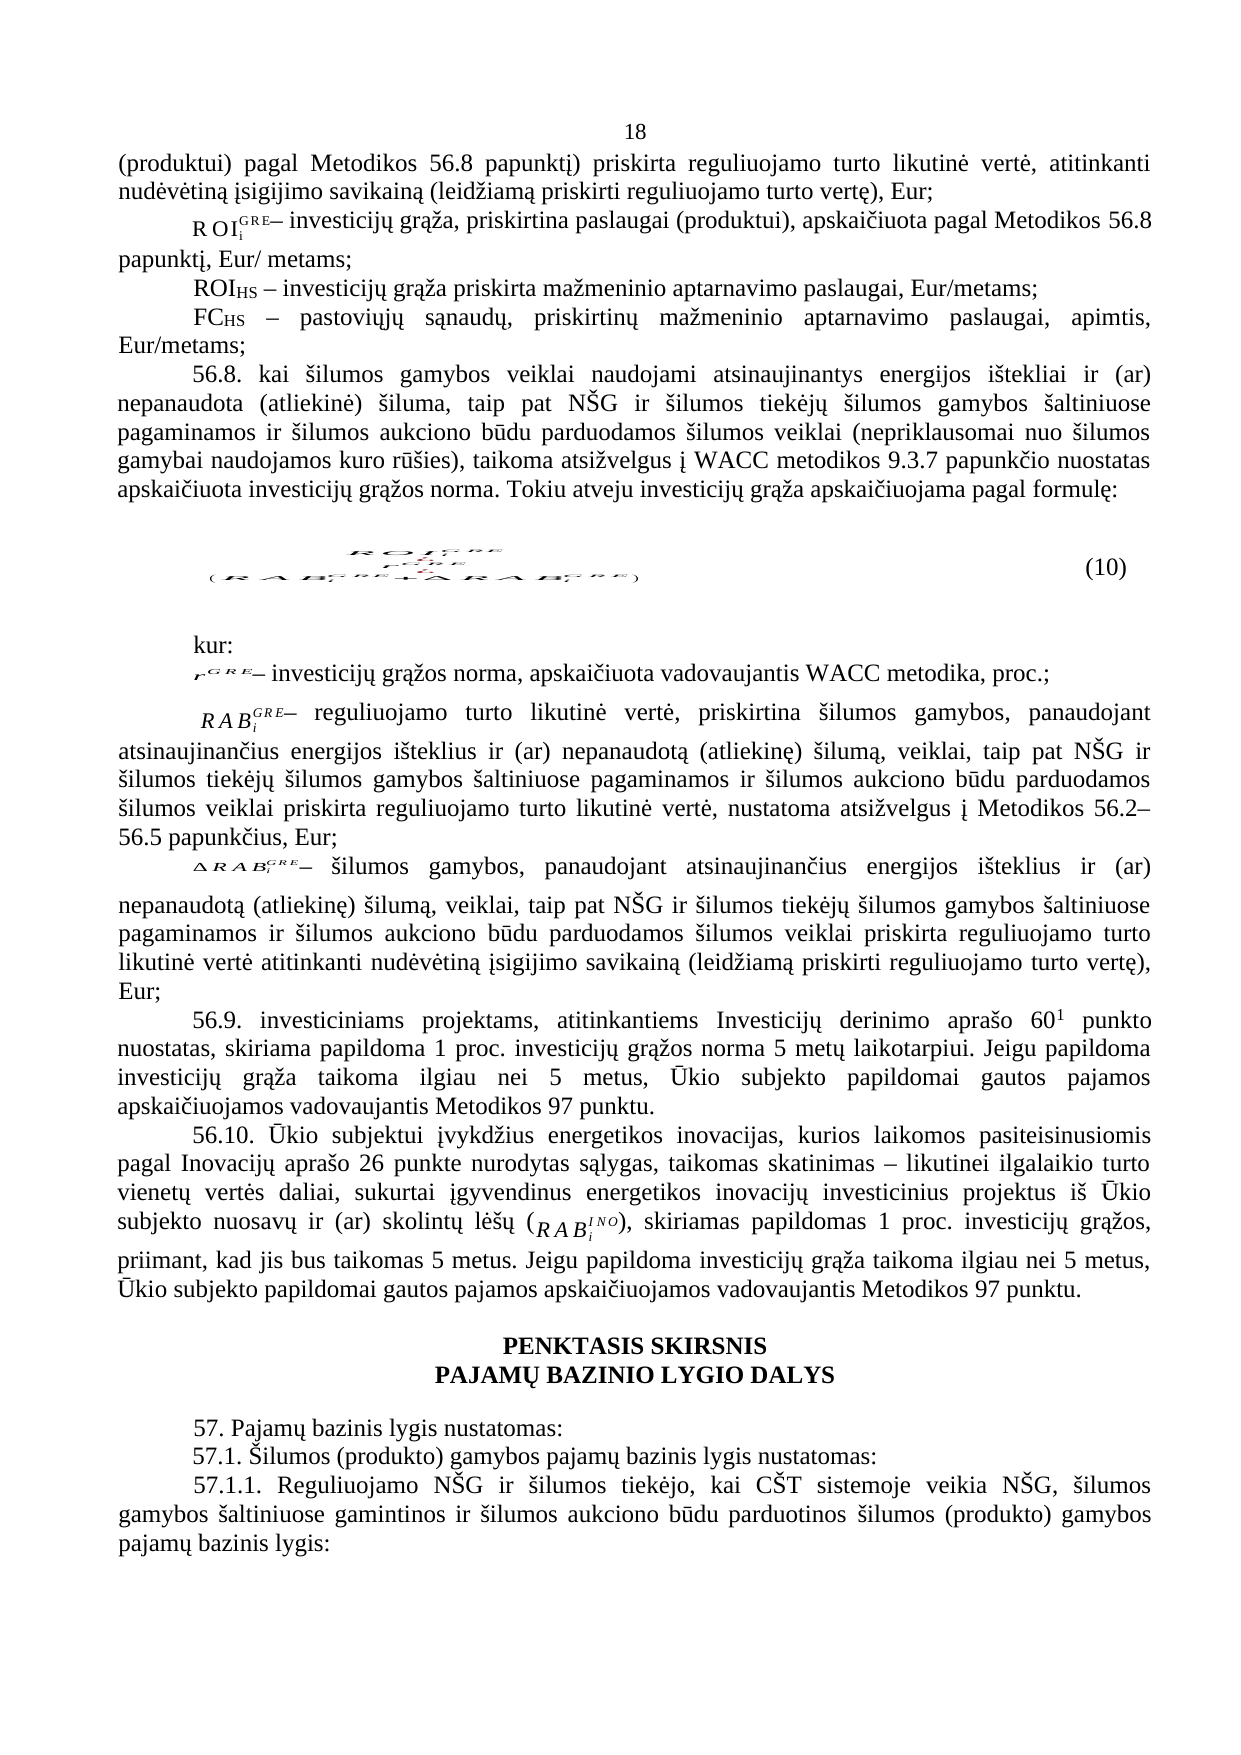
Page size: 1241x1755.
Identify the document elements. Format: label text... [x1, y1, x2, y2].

text 57. Pajamų bazinis lygis nustatomas: [118, 1413, 1152, 1441]
text – šilumos gamybos, panaudojant atsinaujinančius energijos išteklius ir (ar) nepanaudotą (atliekinę) šilumą, veiklai, taip pat NŠG ir šilumos tiekėjų šilumos gamybos šaltiniuose pagaminamos ir šilumos aukciono būdu parduodamos šilumos veiklai priskirta reguliuojamo turto likutinė vertė atitinkanti nudėvėtiną įsigijimo savikainą (leidžiamą priskirti reguliuojamo turto vertę), Eur; [118, 851, 1152, 1005]
text 57.1.1. Reguliuojamo NŠG ir šilumos tiekėjo, kai CŠT sistemoje veikia NŠG, šilumos gamybos šaltiniuose gamintinos ir šilumos aukciono būdu parduotinos šilumos (produkto) gamybos pajamų bazinis lygis: [118, 1470, 1152, 1556]
text (produktui) pagal Metodikos 56.8 papunktį) priskirta reguliuojamo turto likutinė vertė, atitinkanti nudėvėtiną įsigijimo savikainą (leidžiamą priskirti reguliuojamo turto vertę), Eur; [118, 148, 1152, 205]
table_header (10) [1060, 532, 1152, 601]
text 56.8. kai šilumos gamybos veiklai naudojami atsinaujinantys energijos ištekliai ir (ar) nepanaudota (atliekinė) šiluma, taip pat NŠG ir šilumos tiekėjų šilumos gamybos šaltiniuose pagaminamos ir šilumos aukciono būdu parduodamos šilumos veiklai (nepriklausomai nuo šilumos gamybai naudojamos kuro rūšies), taikoma atsižvelgus į WACC metodikos 9.3.7 papunkčio nuostatas apskaičiuota investicijų grąžos norma. Tokiu atveju investicijų grąža apskaičiuojama pagal formulę: [117, 359, 1152, 503]
subtitle PAJAMŲ BAZINIO LYGIO DALYS [118, 1360, 1152, 1389]
table_header [118, 532, 196, 601]
text – reguliuojamo turto likutinė vertė, priskirtina šilumos gamybos, panaudojant atsinaujinančius energijos išteklius ir (ar) nepanaudotą (atliekinę) šilumą, veiklai, taip pat NŠG ir šilumos tiekėjų šilumos gamybos šaltiniuose pagaminamos ir šilumos aukciono būdu parduodamos šilumos veiklai priskirta reguliuojamo turto likutinė vertė, nustatoma atsižvelgus į Metodikos 56.2–56.5 papunkčius, Eur; [118, 697, 1152, 851]
text 56.10. Ūkio subjektui įvykdžius energetikos inovacijas, kurios laikomos pasiteisinusiomis pagal Inovacijų aprašo 26 punkte nurodytas sąlygas, taikomas skatinimas – likutinei ilgalaikio turto vienetų vertės daliai, sukurtai įgyvendinus energetikos inovacijų investicinius projektus iš Ūkio subjekto nuosavų ir (ar) skolintų lėšų (), skiriamas papildomas 1 proc. investicijų grąžos, priimant, kad jis bus taikomas 5 metus. Jeigu papildoma investicijų grąža taikoma ilgiau nei 5 metus, Ūkio subjekto papildomai gautos pajamos apskaičiuojamos vadovaujantis Metodikos 97 punktu. [117, 1120, 1152, 1302]
text ROIHS – investicijų grąža priskirta mažmeninio aptarnavimo paslaugai, Eur/metams; [118, 273, 1152, 302]
table_header [196, 532, 1060, 601]
text 57.1. Šilumos (produkto) gamybos pajamų bazinis lygis nustatomas: [117, 1441, 1152, 1470]
text – investicijų grąžos norma, apskaičiuota vadovaujantis WACC metodika, proc.; [118, 658, 1152, 697]
text FCHS – pastoviųjų sąnaudų, priskirtinų mažmeninio aptarnavimo paslaugai, apimtis, Eur/metams; [118, 302, 1152, 359]
text 56.9. investiciniams projektams, atitinkantiems Investicijų derinimo aprašo 601 punkto nuostatas, skiriama papildoma 1 proc. investicijų grąžos norma 5 metų laikotarpiui. Jeigu papildoma investicijų grąža taikoma ilgiau nei 5 metus, Ūkio subjekto papildomai gautos pajamos apskaičiuojamos vadovaujantis Metodikos 97 punktu. [117, 1005, 1152, 1120]
text kur: [118, 630, 1152, 658]
text – investicijų grąža, priskirtina paslaugai (produktui), apskaičiuota pagal Metodikos 56.8 papunktį, Eur/ metams; [118, 205, 1152, 273]
subtitle PENKTASIS SKIRSNIS [118, 1331, 1152, 1360]
